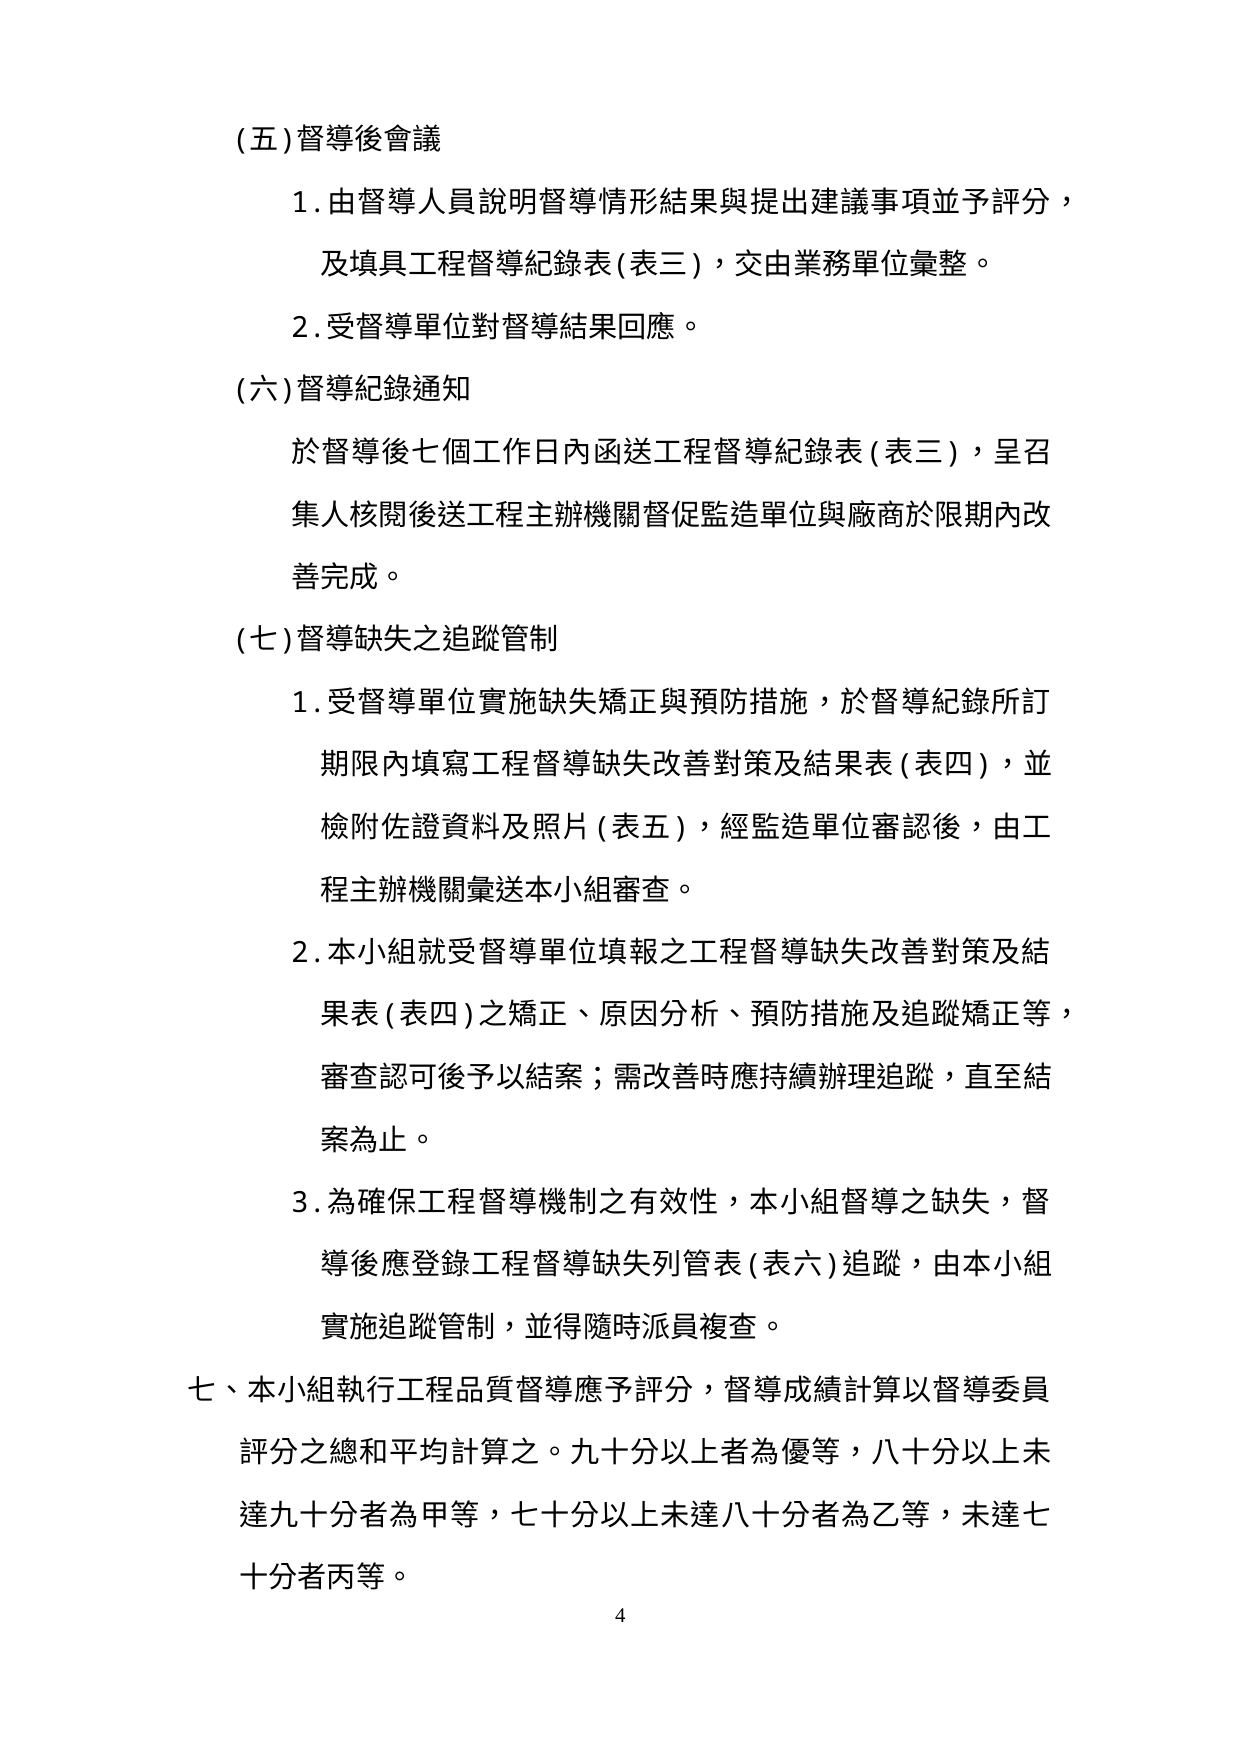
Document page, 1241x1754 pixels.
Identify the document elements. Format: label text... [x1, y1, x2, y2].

text (七)督導缺失之追蹤管制 [232, 596, 1053, 658]
text 2.本小組就受督導單位填報之工程督導缺失改善對策及結果表(表四)之矯正、原因分析、預防措施及追蹤矯正等，審查認可後予以結案；需改善時應持續辦理追蹤，直至結案為止。 [291, 908, 1053, 1158]
text (五)督導後會議 [232, 96, 1053, 158]
text 1.由督導人員說明督導情形結果與提出建議事項並予評分，及填具工程督導紀錄表(表三)，交由業務單位彙整。 [291, 158, 1053, 283]
text 1.受督導單位實施缺失矯正與預防措施，於督導紀錄所訂期限內填寫工程督導缺失改善對策及結果表(表四)，並檢附佐證資料及照片(表五)，經監造單位審認後，由工程主辦機關彙送本小組審查。 [291, 658, 1053, 908]
text 於督導後七個工作日內函送工程督導紀錄表(表三)，呈召集人核閱後送工程主辦機關督促監造單位與廠商於限期內改善完成。 [291, 408, 1053, 596]
text 七、本小組執行工程品質督導應予評分，督導成績計算以督導委員評分之總和平均計算之。九十分以上者為優等，八十分以上未達九十分者為甲等，七十分以上未達八十分者為乙等，未達七十分者丙等。 [187, 1346, 1053, 1596]
text 2.受督導單位對督導結果回應。 [291, 283, 1053, 346]
text (六)督導紀錄通知 [232, 346, 1053, 408]
text 3.為確保工程督導機制之有效性，本小組督導之缺失，督導後應登錄工程督導缺失列管表(表六)追蹤，由本小組實施追蹤管制，並得隨時派員複查。 [291, 1158, 1053, 1346]
